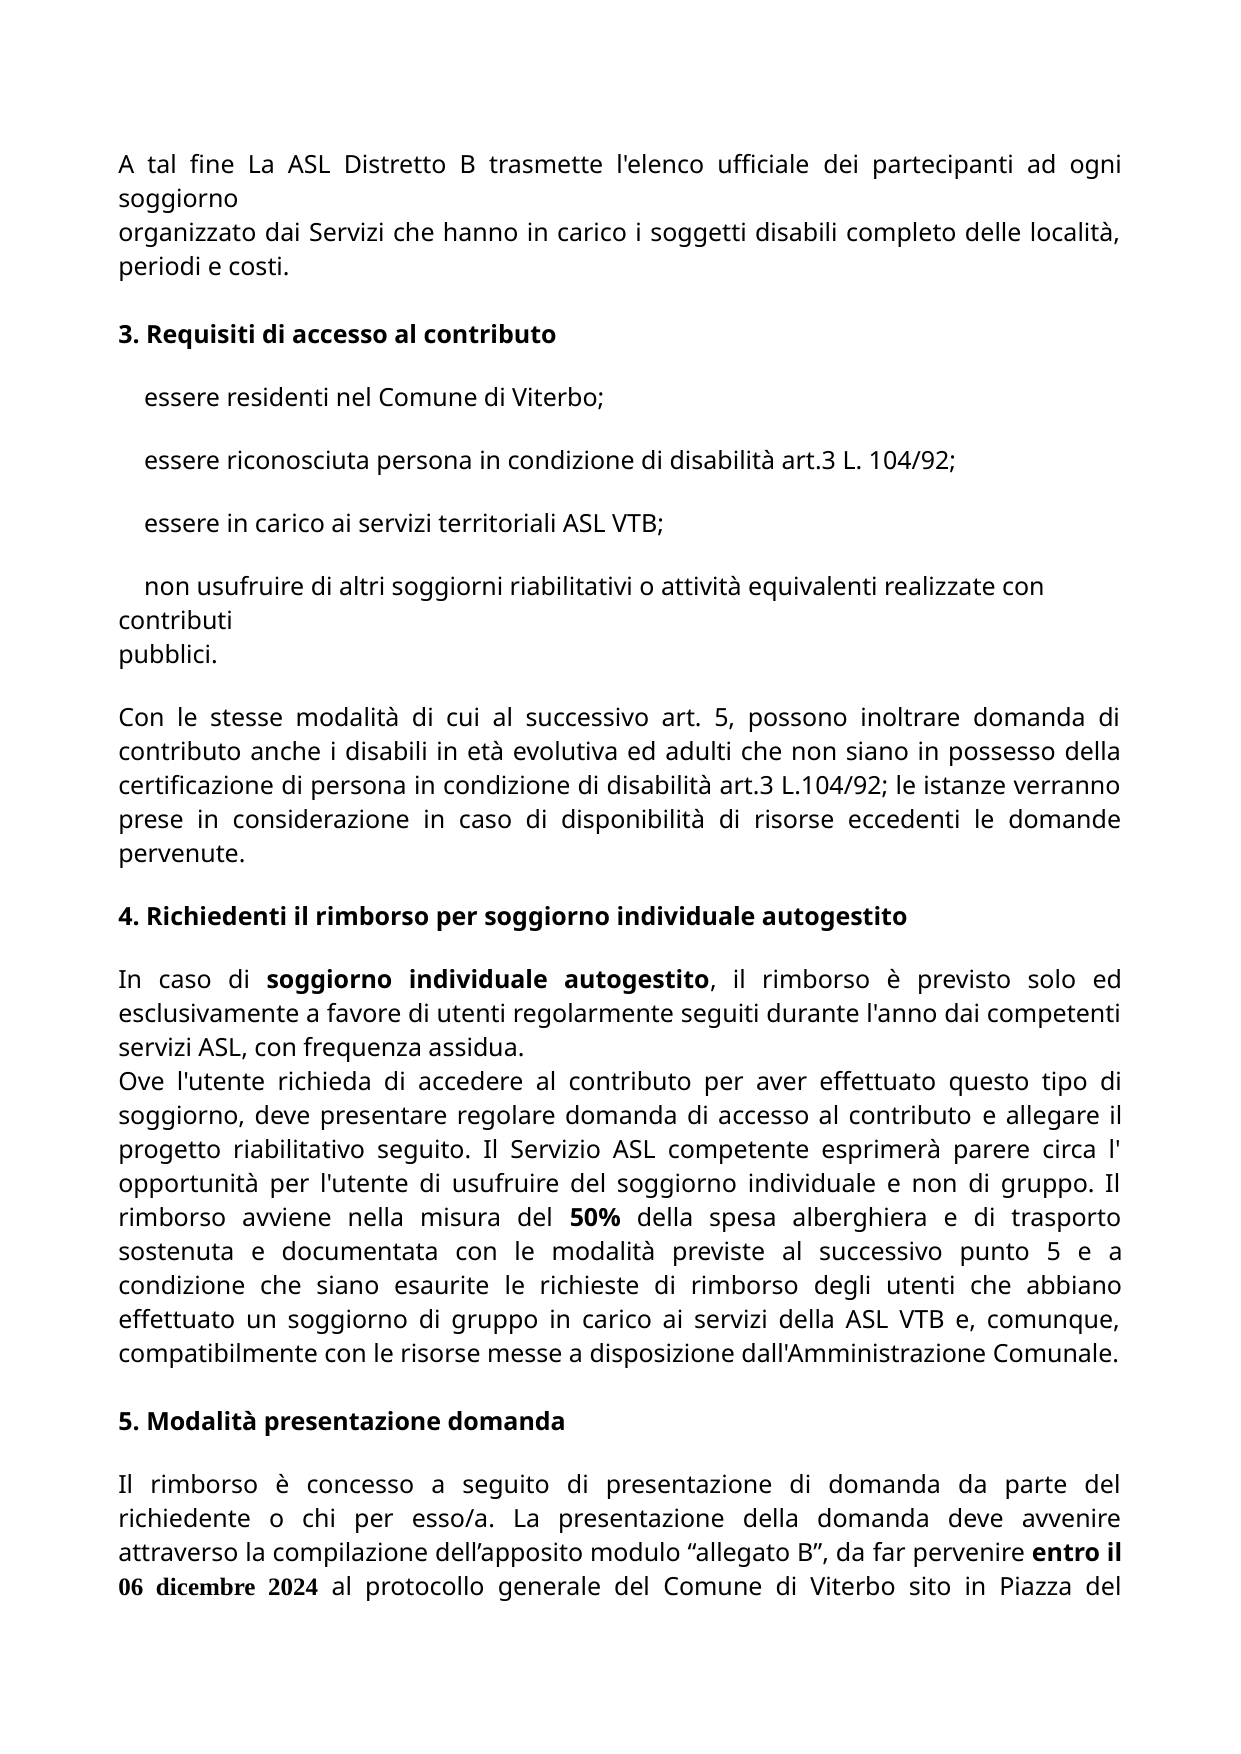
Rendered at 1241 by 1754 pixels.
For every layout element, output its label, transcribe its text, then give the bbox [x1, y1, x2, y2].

text Il rimborso è concesso a seguito di presentazione di domanda da parte del richiedente o chi per esso/a. La presentazione della domanda deve avvenire attraverso la compilazione dell’apposito modulo “allegato B”, da far pervenire entro il 06 dicembre 2024 al protocollo generale del Comune di Viterbo sito in Piazza del [118, 1438, 1122, 1603]
text 3. Requisiti di accesso al contributo [118, 317, 1122, 351]
text  essere residenti nel Comune di Viterbo; [118, 351, 1122, 414]
text In caso di soggiorno individuale autogestito, il rimborso è previsto solo ed esclusivamente a favore di utenti regolarmente seguiti durante l'anno dai competenti servizi ASL, con frequenza assidua. [118, 932, 1122, 1063]
text  essere riconosciuta persona in condizione di disabilità art.3 L. 104/92; [118, 414, 1122, 477]
text A tal fine La ASL Distretto B trasmette l'elenco ufficiale dei partecipanti ad ogni soggiorno organizzato dai Servizi che hanno in carico i soggetti disabili completo delle località, periodi e costi. [118, 118, 1122, 283]
text Ove l'utente richieda di accedere al contributo per aver effettuato questo tipo di soggiorno, deve presentare regolare domanda di accesso al contributo e allegare il progetto riabilitativo seguito. Il Servizio ASL competente esprimerà parere circa l' opportunità per l'utente di usufruire del soggiorno individuale e non di gruppo. Il rimborso avviene nella misura del 50% della spesa alberghiera e di trasporto sostenuta e documentata con le modalità previste al successivo punto 5 e a condizione che siano esaurite le richieste di rimborso degli utenti che abbiano effettuato un soggiorno di gruppo in carico ai servizi della ASL VTB e, comunque, compatibilmente con le risorse messe a disposizione dall'Amministrazione Comunale. [118, 1063, 1122, 1370]
text 4. Richiedenti il rimborso per soggiorno individuale autogestito [118, 898, 1122, 932]
text  non usufruire di altri soggiorni riabilitativi o attività equivalenti realizzate con contributi pubblici. [118, 568, 1122, 671]
text  essere in carico ai servizi territoriali ASL VTB; [118, 477, 1122, 540]
text Con le stesse modalità di cui al successivo art. 5, possono inoltrare domanda di contributo anche i disabili in età evolutiva ed adulti che non siano in possesso della certificazione di persona in condizione di disabilità art.3 L.104/92; le istanze verranno prese in considerazione in caso di disponibilità di risorse eccedenti le domande pervenute. [118, 671, 1122, 870]
text 5. Modalità presentazione domanda [118, 1404, 1122, 1438]
